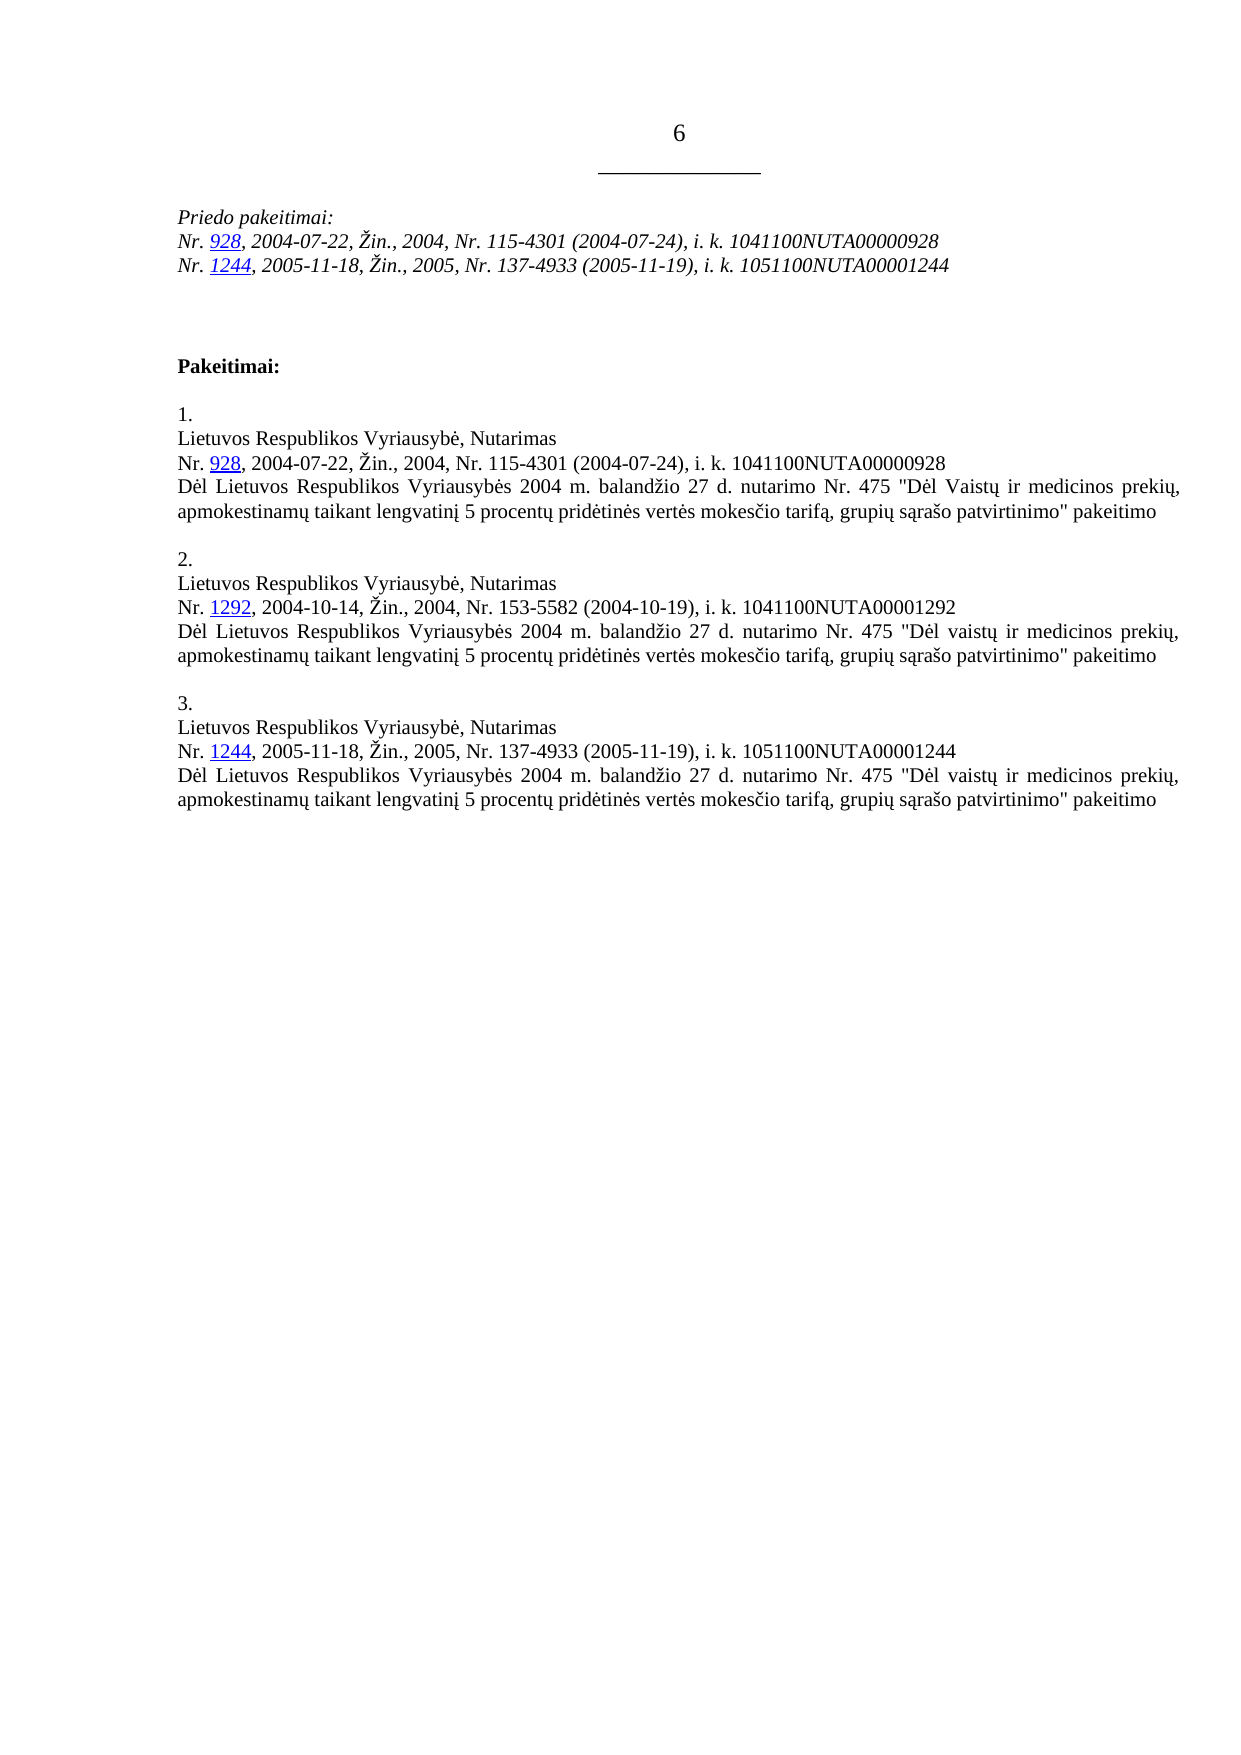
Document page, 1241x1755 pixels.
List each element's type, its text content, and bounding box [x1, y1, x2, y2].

text _____________ [177, 148, 1181, 176]
text Lietuvos Respublikos Vyriausybė, Nutarimas [177, 426, 1181, 450]
text Priedo pakeitimai: [177, 205, 1181, 229]
text Lietuvos Respublikos Vyriausybė, Nutarimas [177, 715, 1181, 739]
text Pakeitimai: [177, 354, 1181, 378]
text 3. [177, 691, 1181, 715]
text 1. [177, 402, 1181, 426]
text Nr. 1244, 2005-11-18, Žin., 2005, Nr. 137-4933 (2005-11-19), i. k. 1051100NUTA00001244 [177, 739, 1181, 763]
text Dėl Lietuvos Respublikos Vyriausybės 2004 m. balandžio 27 d. nutarimo Nr. 475 "Dėl vaistų ir medicinos prekių, apmokestinamų taikant lengvatinį 5 procentų pridėtinės vertės mokesčio tarifą, grupių sąrašo patvirtinimo" pakeitimo [177, 619, 1181, 667]
text Nr. 928, 2004-07-22, Žin., 2004, Nr. 115-4301 (2004-07-24), i. k. 1041100NUTA00000928 [177, 229, 1181, 253]
text Nr. 1244, 2005-11-18, Žin., 2005, Nr. 137-4933 (2005-11-19), i. k. 1051100NUTA00001244 [177, 253, 1181, 277]
text 2. [177, 547, 1181, 571]
text Nr. 1292, 2004-10-14, Žin., 2004, Nr. 153-5582 (2004-10-19), i. k. 1041100NUTA00001292 [177, 595, 1181, 619]
text Nr. 928, 2004-07-22, Žin., 2004, Nr. 115-4301 (2004-07-24), i. k. 1041100NUTA00000928 [177, 450, 1181, 474]
text Dėl Lietuvos Respublikos Vyriausybės 2004 m. balandžio 27 d. nutarimo Nr. 475 "Dėl vaistų ir medicinos prekių, apmokestinamų taikant lengvatinį 5 procentų pridėtinės vertės mokesčio tarifą, grupių sąrašo patvirtinimo" pakeitimo [177, 763, 1181, 811]
text Lietuvos Respublikos Vyriausybė, Nutarimas [177, 571, 1181, 595]
text Dėl Lietuvos Respublikos Vyriausybės 2004 m. balandžio 27 d. nutarimo Nr. 475 "Dėl Vaistų ir medicinos prekių, apmokestinamų taikant lengvatinį 5 procentų pridėtinės vertės mokesčio tarifą, grupių sąrašo patvirtinimo" pakeitimo [177, 474, 1181, 523]
